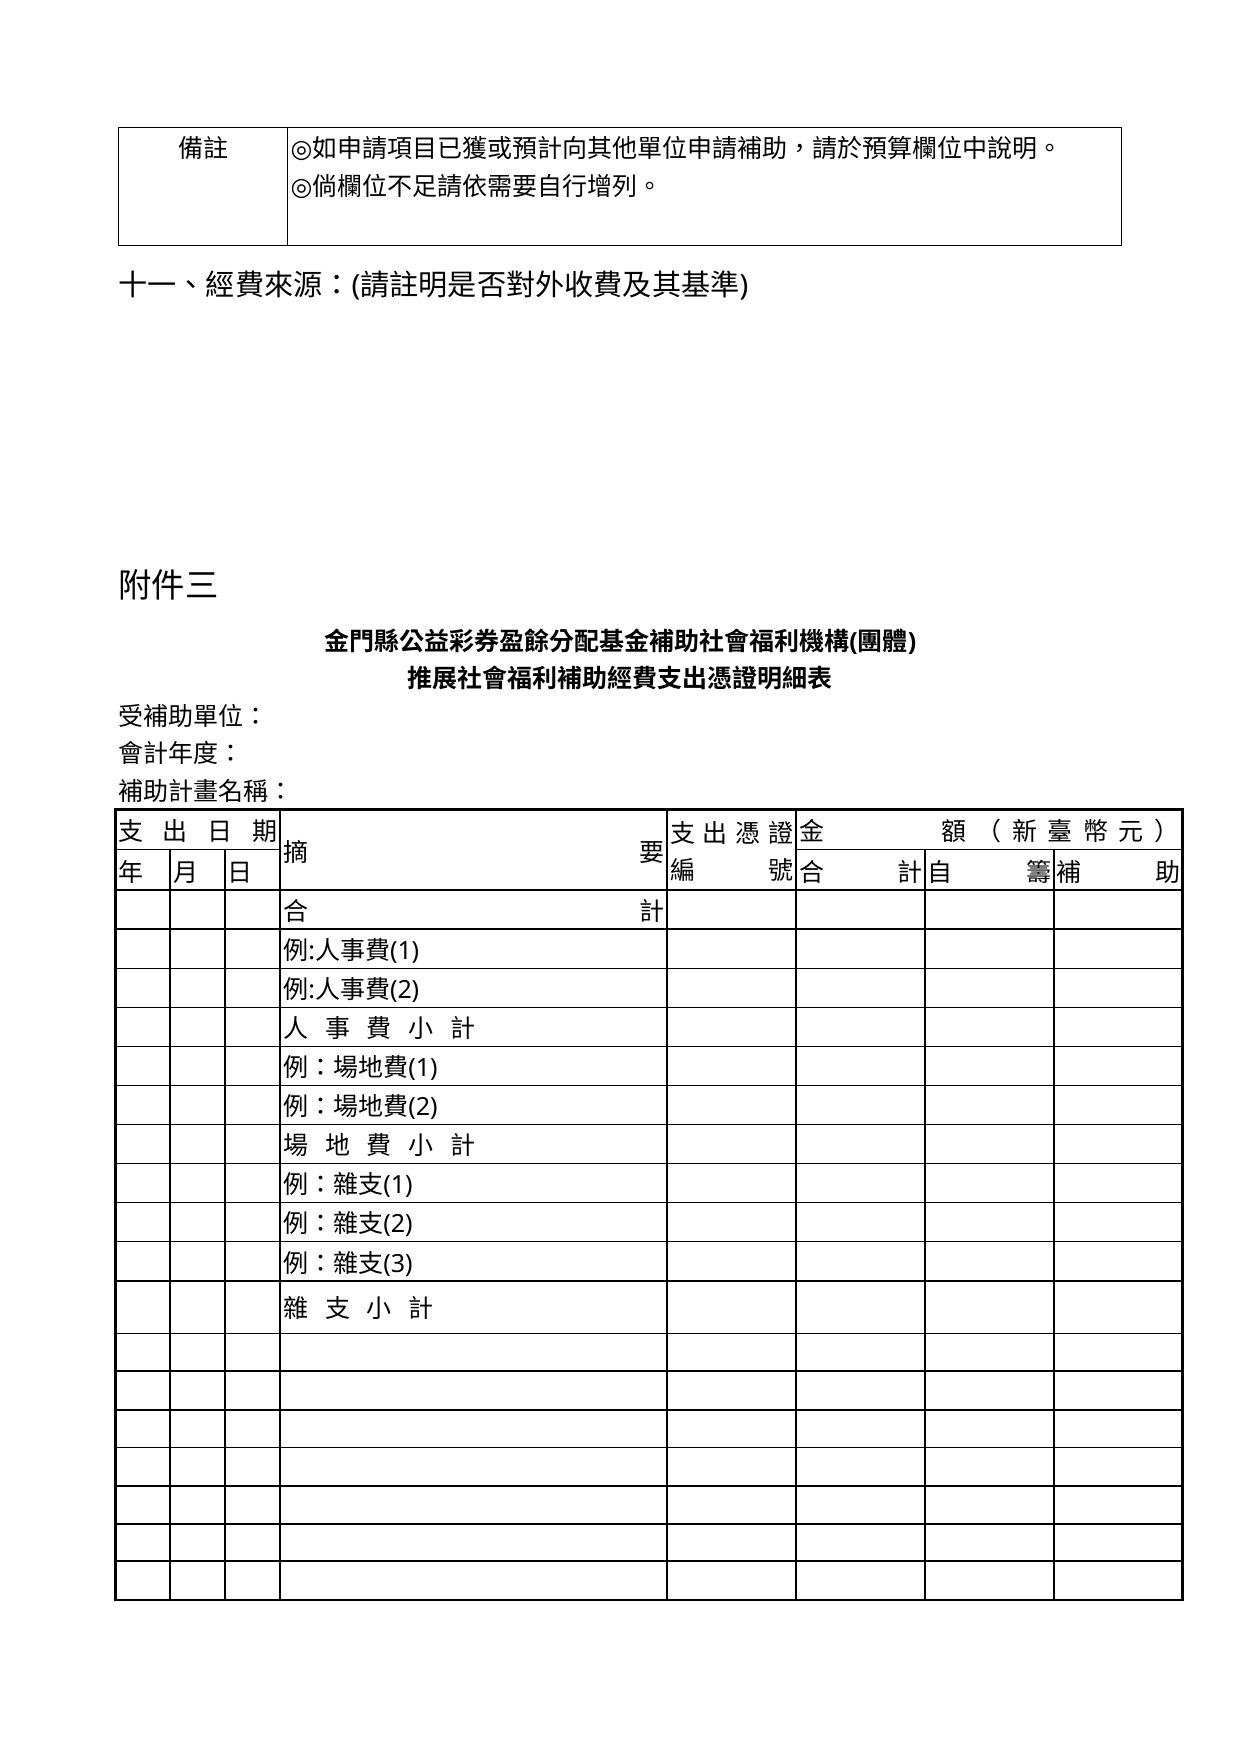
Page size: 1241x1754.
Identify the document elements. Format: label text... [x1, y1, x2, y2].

table_cell [668, 1525, 795, 1560]
table_cell [226, 1282, 279, 1332]
table_cell [668, 1282, 795, 1332]
table_cell [117, 1411, 169, 1446]
table_cell 補助 [1055, 850, 1181, 889]
table_cell [926, 1372, 1053, 1409]
table_cell [226, 1086, 279, 1124]
table_header 摘要 [281, 811, 666, 889]
table_header 金 額（新臺幣元） [797, 811, 1181, 849]
table_cell [226, 1164, 279, 1202]
table_cell [668, 1562, 795, 1599]
table_cell [117, 1125, 169, 1163]
table_cell [226, 1525, 279, 1560]
table_cell 雜 支 小 計 [281, 1282, 666, 1332]
table_cell [281, 1487, 666, 1523]
table_cell [797, 930, 924, 967]
table_cell [668, 1372, 795, 1409]
table_cell [171, 1086, 224, 1124]
table_cell [226, 930, 279, 967]
table_cell 例：雜支(2) [281, 1203, 666, 1241]
table_cell [117, 1242, 169, 1280]
table_cell 例：場地費(1) [281, 1047, 666, 1084]
table_cell [171, 1164, 224, 1202]
table_cell [226, 1448, 279, 1485]
table_cell [797, 1411, 924, 1446]
table_cell [171, 1372, 224, 1409]
table_cell [668, 930, 795, 967]
table_cell [797, 1282, 924, 1332]
table_cell 合計 [797, 850, 924, 889]
table_cell [926, 1203, 1053, 1241]
table_cell [926, 1164, 1053, 1202]
table_cell [926, 1008, 1053, 1046]
table_cell [117, 1525, 169, 1560]
text 補助計畫名稱： [118, 771, 1122, 808]
table_cell [171, 891, 224, 928]
table_cell 年 [117, 850, 169, 889]
table_cell 備註 [119, 128, 287, 244]
table_cell [226, 1242, 279, 1280]
table_cell [117, 1562, 169, 1599]
table_cell [926, 1487, 1053, 1523]
table_cell [171, 1008, 224, 1046]
table_cell [1055, 969, 1181, 1006]
table_cell 例:人事費(2) [281, 969, 666, 1006]
table_cell [926, 1562, 1053, 1599]
table_cell [226, 1047, 279, 1084]
text 受補助單位： [118, 696, 1122, 733]
table_cell [797, 1164, 924, 1202]
table_cell [797, 1448, 924, 1485]
table_cell [668, 1448, 795, 1485]
text 十一、經費來源：(請註明是否對外收費及其基準) [118, 246, 1122, 321]
table_cell [797, 1562, 924, 1599]
table_cell [668, 1334, 795, 1370]
table_cell [117, 1008, 169, 1046]
table_cell [1055, 1372, 1181, 1409]
table_cell 自籌 [926, 850, 1053, 889]
table_cell [117, 1334, 169, 1370]
table_cell [117, 1487, 169, 1523]
table_cell [226, 1203, 279, 1241]
table_cell 場 地 費 小 計 [281, 1125, 666, 1163]
text 附件三 [118, 546, 1122, 621]
table_cell [1055, 1448, 1181, 1485]
table_cell [171, 1242, 224, 1280]
table_cell [171, 1203, 224, 1241]
table_cell [1055, 1125, 1181, 1163]
table_cell [226, 1372, 279, 1409]
table_cell [117, 1086, 169, 1124]
text 推展社會福利補助經費支出憑證明細表 [118, 658, 1122, 696]
table_cell [171, 1125, 224, 1163]
table_cell [926, 1525, 1053, 1560]
table_cell [1055, 1562, 1181, 1599]
table_cell [171, 1334, 224, 1370]
table_cell [668, 1411, 795, 1446]
table_cell [1055, 1282, 1181, 1332]
table_cell [117, 1203, 169, 1241]
table_cell [171, 1487, 224, 1523]
table_cell [117, 1372, 169, 1409]
table_cell [281, 1372, 666, 1409]
table_cell [797, 1334, 924, 1370]
table_cell [226, 1008, 279, 1046]
table_cell [281, 1562, 666, 1599]
table_cell [926, 1334, 1053, 1370]
table_cell [1055, 1086, 1181, 1124]
table_cell [797, 1372, 924, 1409]
table_cell [171, 930, 224, 967]
table_cell [926, 1282, 1053, 1332]
table_cell 合計 [281, 891, 666, 928]
table_cell ◎如申請項目已獲或預計向其他單位申請補助，請於預算欄位中說明。 ◎倘欄位不足請依需要自行增列。 [288, 128, 1121, 244]
table_cell [171, 1282, 224, 1332]
table_cell [117, 891, 169, 928]
table_cell [668, 1047, 795, 1084]
table_cell [1055, 1203, 1181, 1241]
table_cell [1055, 1487, 1181, 1523]
table_cell [117, 1282, 169, 1332]
table_cell [797, 1125, 924, 1163]
table_cell 例：雜支(1) [281, 1164, 666, 1202]
table_cell [281, 1525, 666, 1560]
table_cell [117, 1047, 169, 1084]
table_header 支出憑證編號 [668, 811, 795, 889]
table_cell [797, 1487, 924, 1523]
table_cell [797, 969, 924, 1006]
table_cell [281, 1448, 666, 1485]
table_cell [117, 930, 169, 967]
table_cell [117, 1164, 169, 1202]
table_cell [1055, 1411, 1181, 1446]
table_cell [668, 1125, 795, 1163]
table_cell [1055, 1164, 1181, 1202]
table_cell [1055, 1334, 1181, 1370]
table_cell [171, 969, 224, 1006]
table_cell [668, 1086, 795, 1124]
table_cell [281, 1334, 666, 1370]
table_cell [171, 1411, 224, 1446]
table_cell [1055, 1008, 1181, 1046]
table_cell [797, 1203, 924, 1241]
text 會計年度： [118, 733, 1122, 771]
table_cell [926, 1125, 1053, 1163]
table_cell [797, 1047, 924, 1084]
table_cell [171, 1448, 224, 1485]
table_cell [926, 969, 1053, 1006]
table_cell [797, 1242, 924, 1280]
table_cell [797, 1525, 924, 1560]
table_cell [797, 1008, 924, 1046]
table_cell [926, 930, 1053, 967]
table_cell [171, 1562, 224, 1599]
table_cell [926, 1448, 1053, 1485]
table_cell [926, 1242, 1053, 1280]
table_cell [1055, 891, 1181, 928]
table_cell [226, 1334, 279, 1370]
table_cell [668, 1242, 795, 1280]
table_cell [797, 1086, 924, 1124]
table_cell [281, 1411, 666, 1446]
table_cell [668, 969, 795, 1006]
table_cell [1055, 930, 1181, 967]
table_header 支出日期 [117, 811, 279, 849]
table_cell [171, 1525, 224, 1560]
table_cell [226, 891, 279, 928]
table_cell [668, 1203, 795, 1241]
table_cell [797, 891, 924, 928]
table_cell 月 [171, 850, 224, 889]
table_cell [926, 1411, 1053, 1446]
table_cell 例：雜支(3) [281, 1242, 666, 1280]
table_cell [668, 1487, 795, 1523]
table_cell 例:人事費(1) [281, 930, 666, 967]
table_cell [1055, 1525, 1181, 1560]
table_cell [1055, 1047, 1181, 1084]
table_cell [171, 1047, 224, 1084]
table_cell [926, 1086, 1053, 1124]
table_cell [117, 969, 169, 1006]
table_cell 例：場地費(2) [281, 1086, 666, 1124]
table_cell [226, 1125, 279, 1163]
table_cell [926, 891, 1053, 928]
table_cell [226, 1411, 279, 1446]
table_cell [1055, 1242, 1181, 1280]
table_cell [226, 1562, 279, 1599]
table_cell [117, 1448, 169, 1485]
text 金門縣公益彩券盈餘分配基金補助社會福利機構(團體) [118, 621, 1122, 658]
table_cell 日 [226, 850, 279, 889]
table_cell [668, 1008, 795, 1046]
table_cell 人 事 費 小 計 [281, 1008, 666, 1046]
table_cell [226, 969, 279, 1006]
table_cell [926, 1047, 1053, 1084]
table_cell [668, 891, 795, 928]
table_cell [668, 1164, 795, 1202]
table_cell [226, 1487, 279, 1523]
